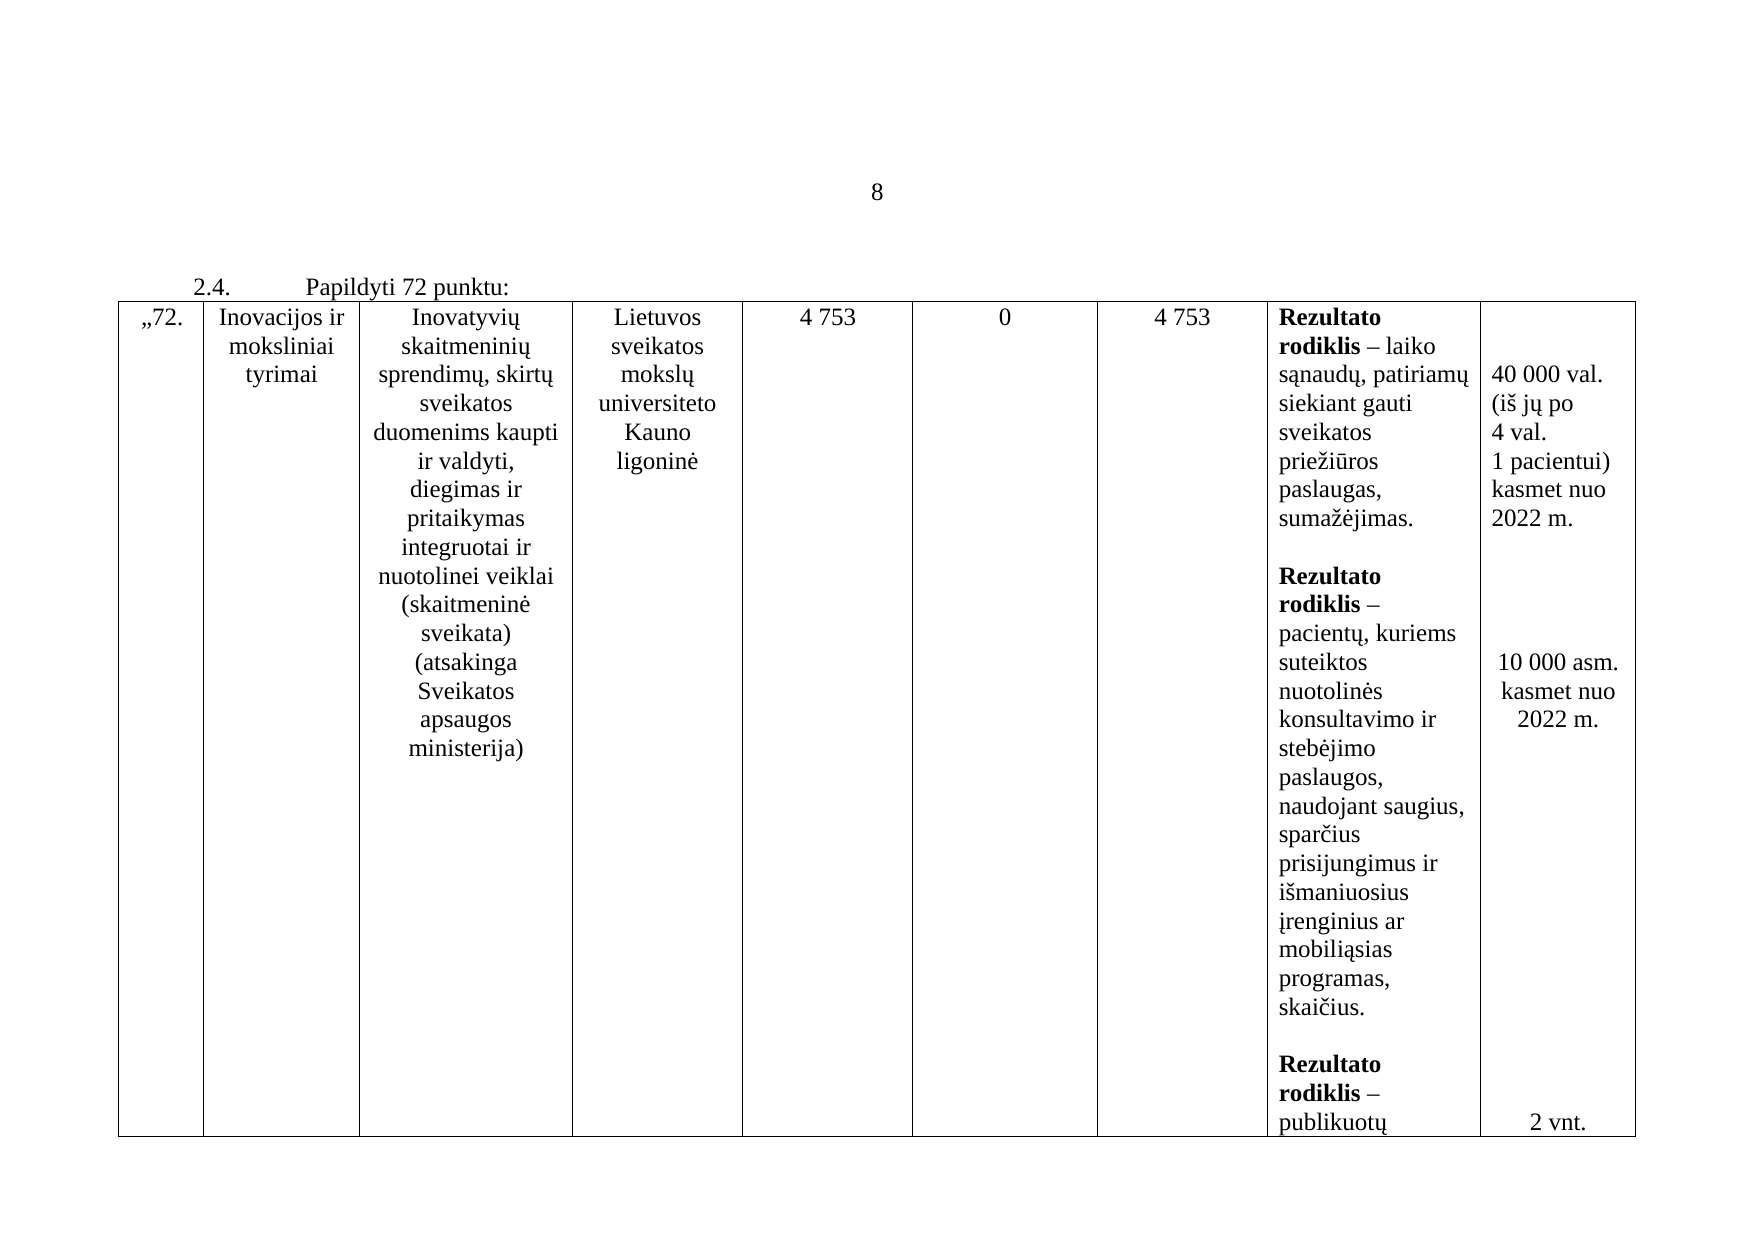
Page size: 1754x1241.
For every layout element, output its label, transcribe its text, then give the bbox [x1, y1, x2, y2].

table_header 4 753 [743, 302, 912, 1136]
table_header „72. [119, 302, 203, 1136]
table_header Rezultato rodiklis – laiko sąnaudų, patiriamų siekiant gauti sveikatos priežiūros paslaugas, sumažėjimas. Rezultato rodiklis – pacientų, kuriems suteiktos nuotolinės konsultavimo ir stebėjimo paslaugos, naudojant saugius, sparčius prisijungimus ir išmaniuosius įrenginius ar mobiliąsias programas, skaičius. Rezultato rodiklis – publikuotų [1268, 302, 1480, 1136]
table_header 0 [913, 302, 1097, 1136]
table_header 40 000 val. (iš jų po 4 val. 1 pacientui) kasmet nuo 2022 m. 10 000 asm. kasmet nuo 2022 m. 2 vnt. [1481, 302, 1635, 1136]
table_header Inovacijos ir moksliniai tyrimai [204, 302, 359, 1136]
table_header 4 753 [1098, 302, 1267, 1136]
table_header Inovatyvių skaitmeninių sprendimų, skirtų sveikatos duomenims kaupti ir valdyti, diegimas ir pritaikymas integruotai ir nuotolinei veiklai (skaitmeninė sveikata) (atsakinga Sveikatos apsaugos ministerija) [360, 302, 572, 1136]
table_header Lietuvos sveikatos mokslų universiteto Kauno ligoninė [573, 302, 742, 1136]
text 2.4. Papildyti 72 punktu: [193, 263, 1636, 301]
